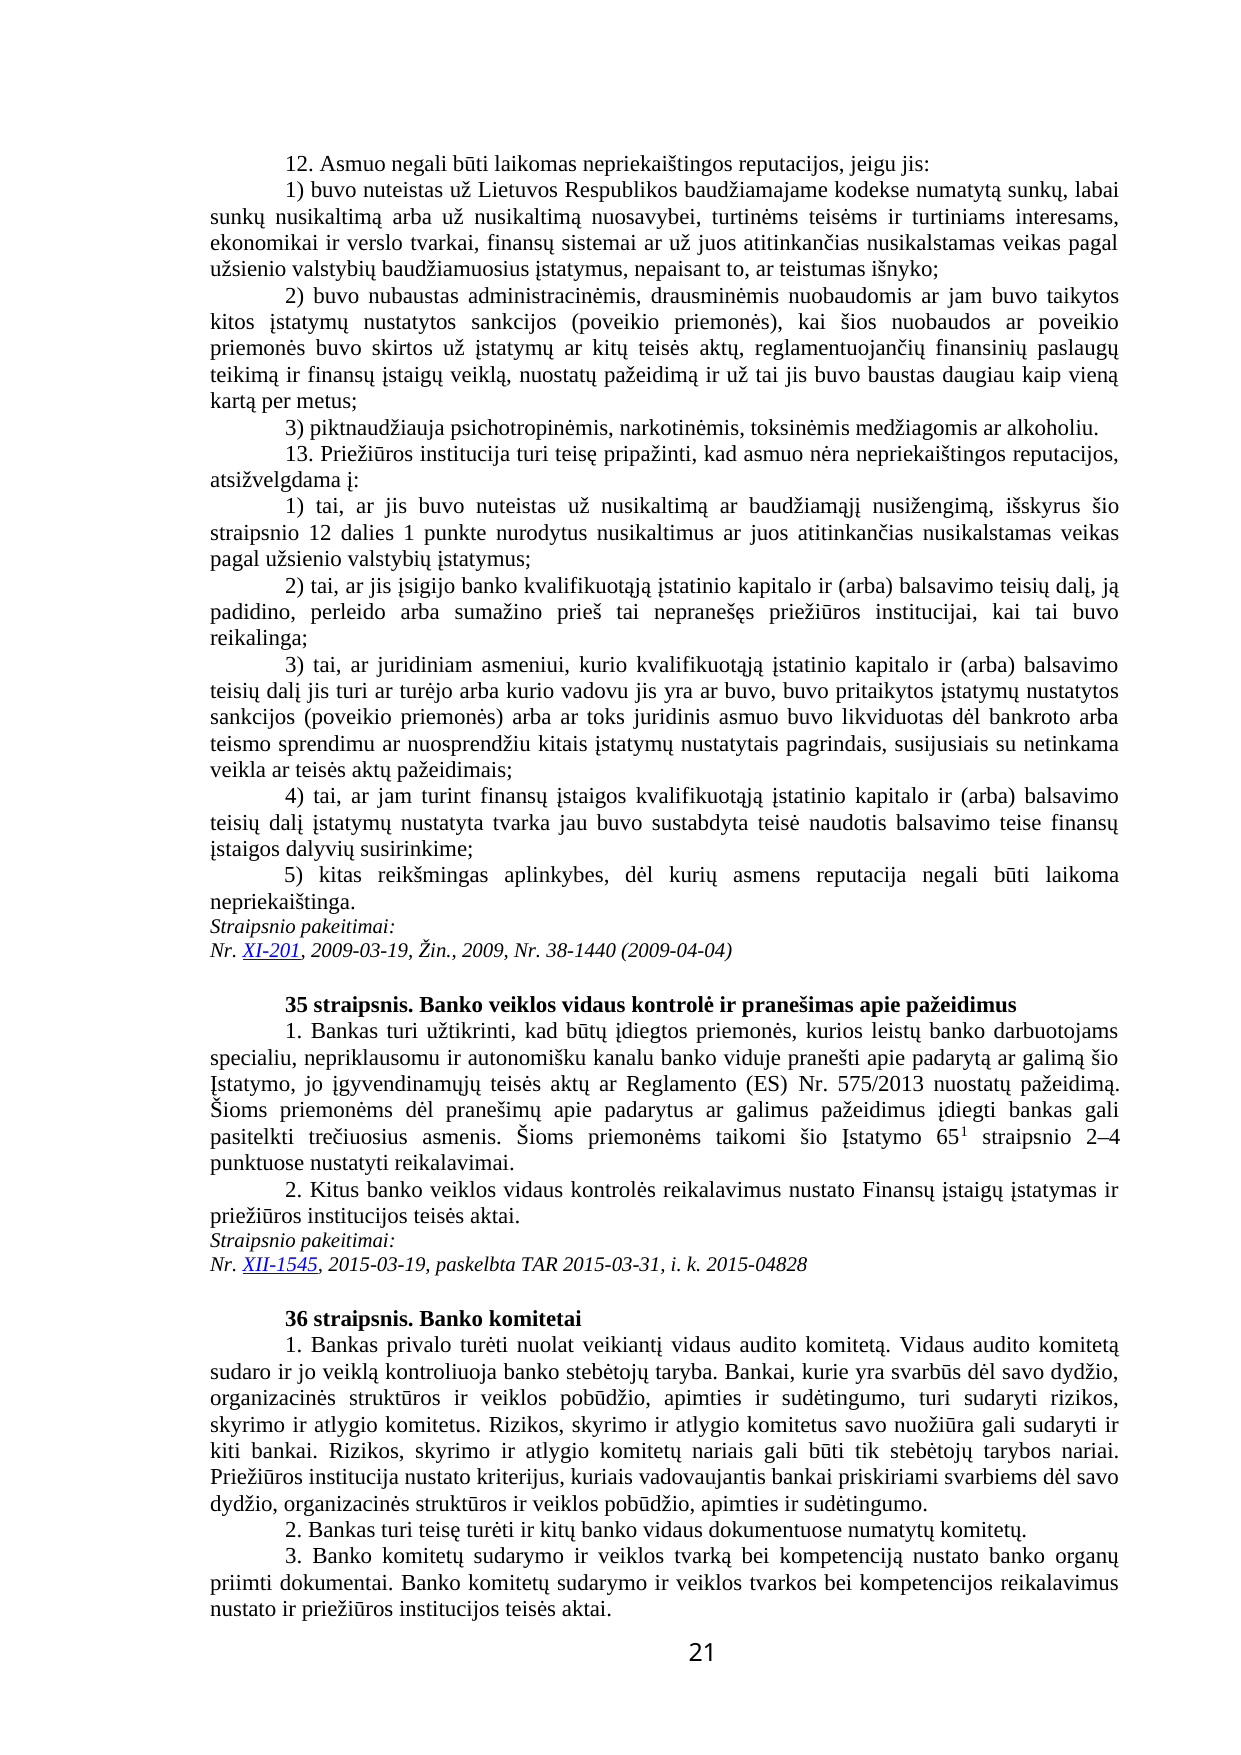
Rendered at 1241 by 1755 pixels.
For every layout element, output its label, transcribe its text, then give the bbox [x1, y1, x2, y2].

text 1. Bankas turi užtikrinti, kad būtų įdiegtos priemonės, kurios leistų banko darbuotojams specialiu, nepriklausomu ir autonomišku kanalu banko viduje pranešti apie padarytą ar galimą šio Įstatymo, jo įgyvendinamųjų teisės aktų ar Reglamento (ES) Nr. 575/2013 nuostatų pažeidimą. Šioms priemonėms dėl pranešimų apie padarytus ar galimus pažeidimus įdiegti bankas gali pasitelkti trečiuosius asmenis. Šioms priemonėms taikomi šio Įstatymo 651 straipsnio 2–4 punktuose nustatyti reikalavimai. [210, 1017, 1120, 1176]
text 13. Priežiūros institucija turi teisę pripažinti, kad asmuo nėra nepriekaištingos reputacijos, atsižvelgdama į: [210, 440, 1120, 493]
text Straipsnio pakeitimai: [210, 1228, 1120, 1252]
text 2) tai, ar jis įsigijo banko kvalifikuotąją įstatinio kapitalo ir (arba) balsavimo teisių dalį, ją padidino, perleido arba sumažino prieš tai nepranešęs priežiūros institucijai, kai tai buvo reikalinga; [210, 572, 1120, 651]
text 4) tai, ar jam turint finansų įstaigos kvalifikuotąją įstatinio kapitalo ir (arba) balsavimo teisių dalį įstatymų nustatyta tvarka jau buvo sustabdyta teisė naudotis balsavimo teise finansų įstaigos dalyvių susirinkime; [210, 782, 1120, 862]
text 1. Bankas privalo turėti nuolat veikiantį vidaus audito komitetą. Vidaus audito komitetą sudaro ir jo veiklą kontroliuoja banko stebėtojų taryba. Bankai, kurie yra svarbūs dėl savo dydžio, organizacinės struktūros ir veiklos pobūdžio, apimties ir sudėtingumo, turi sudaryti rizikos, skyrimo ir atlygio komitetus. Rizikos, skyrimo ir atlygio komitetus savo nuožiūra gali sudaryti ir kiti bankai. Rizikos, skyrimo ir atlygio komitetų nariais gali būti tik stebėtojų tarybos nariai. Priežiūros institucija nustato kriterijus, kuriais vadovaujantis bankai priskiriami svarbiems dėl savo dydžio, organizacinės struktūros ir veiklos pobūdžio, apimties ir sudėtingumo. [210, 1332, 1120, 1516]
text 12. Asmuo negali būti laikomas nepriekaištingos reputacijos, jeigu jis: [210, 150, 1120, 176]
text Nr. XI-201, 2009-03-19, Žin., 2009, Nr. 38-1440 (2009-04-04) [210, 938, 1120, 962]
text Nr. XII-1545, 2015-03-19, paskelbta TAR 2015-03-31, i. k. 2015-04828 [210, 1252, 1120, 1276]
text 1) buvo nuteistas už Lietuvos Respublikos baudžiamajame kodekse numatytą sunkų, labai sunkų nusikaltimą arba už nusikaltimą nuosavybei, turtinėms teisėms ir turtiniams interesams, ekonomikai ir verslo tvarkai, finansų sistemai ar už juos atitinkančias nusikalstamas veikas pagal užsienio valstybių baudžiamuosius įstatymus, nepaisant to, ar teistumas išnyko; [210, 176, 1120, 282]
text 2. Kitus banko veiklos vidaus kontrolės reikalavimus nustato Finansų įstaigų įstatymas ir priežiūros institucijos teisės aktai. [210, 1176, 1120, 1228]
text 3) piktnaudžiauja psichotropinėmis, narkotinėmis, toksinėmis medžiagomis ar alkoholiu. [210, 413, 1120, 440]
text 2. Bankas turi teisę turėti ir kitų banko vidaus dokumentuose numatytų komitetų. [210, 1516, 1120, 1542]
text 1) tai, ar jis buvo nuteistas už nusikaltimą ar baudžiamąjį nusižengimą, išskyrus šio straipsnio 12 dalies 1 punkte nurodytus nusikaltimus ar juos atitinkančias nusikalstamas veikas pagal užsienio valstybių įstatymus; [210, 493, 1120, 572]
text 35 straipsnis. Banko veiklos vidaus kontrolė ir pranešimas apie pažeidimus [210, 991, 1120, 1017]
text 36 straipsnis. Banko komitetai [210, 1305, 1120, 1332]
text 3. Banko komitetų sudarymo ir veiklos tvarką bei kompetenciją nustato banko organų priimti dokumentai. Banko komitetų sudarymo ir veiklos tvarkos bei kompetencijos reikalavimus nustato ir priežiūros institucijos teisės aktai. [210, 1542, 1120, 1621]
text 2) buvo nubaustas administracinėmis, drausminėmis nuobaudomis ar jam buvo taikytos kitos įstatymų nustatytos sankcijos (poveikio priemonės), kai šios nuobaudos ar poveikio priemonės buvo skirtos už įstatymų ar kitų teisės aktų, reglamentuojančių finansinių paslaugų teikimą ir finansų įstaigų veiklą, nuostatų pažeidimą ir už tai jis buvo baustas daugiau kaip vieną kartą per metus; [210, 282, 1120, 413]
text 3) tai, ar juridiniam asmeniui, kurio kvalifikuotąją įstatinio kapitalo ir (arba) balsavimo teisių dalį jis turi ar turėjo arba kurio vadovu jis yra ar buvo, buvo pritaikytos įstatymų nustatytos sankcijos (poveikio priemonės) arba ar toks juridinis asmuo buvo likviduotas dėl bankroto arba teismo sprendimu ar nuosprendžiu kitais įstatymų nustatytais pagrindais, susijusiais su netinkama veikla ar teisės aktų pažeidimais; [210, 651, 1120, 782]
text Straipsnio pakeitimai: [210, 914, 1120, 938]
text 5) kitas reikšmingas aplinkybes, dėl kurių asmens reputacija negali būti laikoma nepriekaištinga. [210, 862, 1120, 914]
